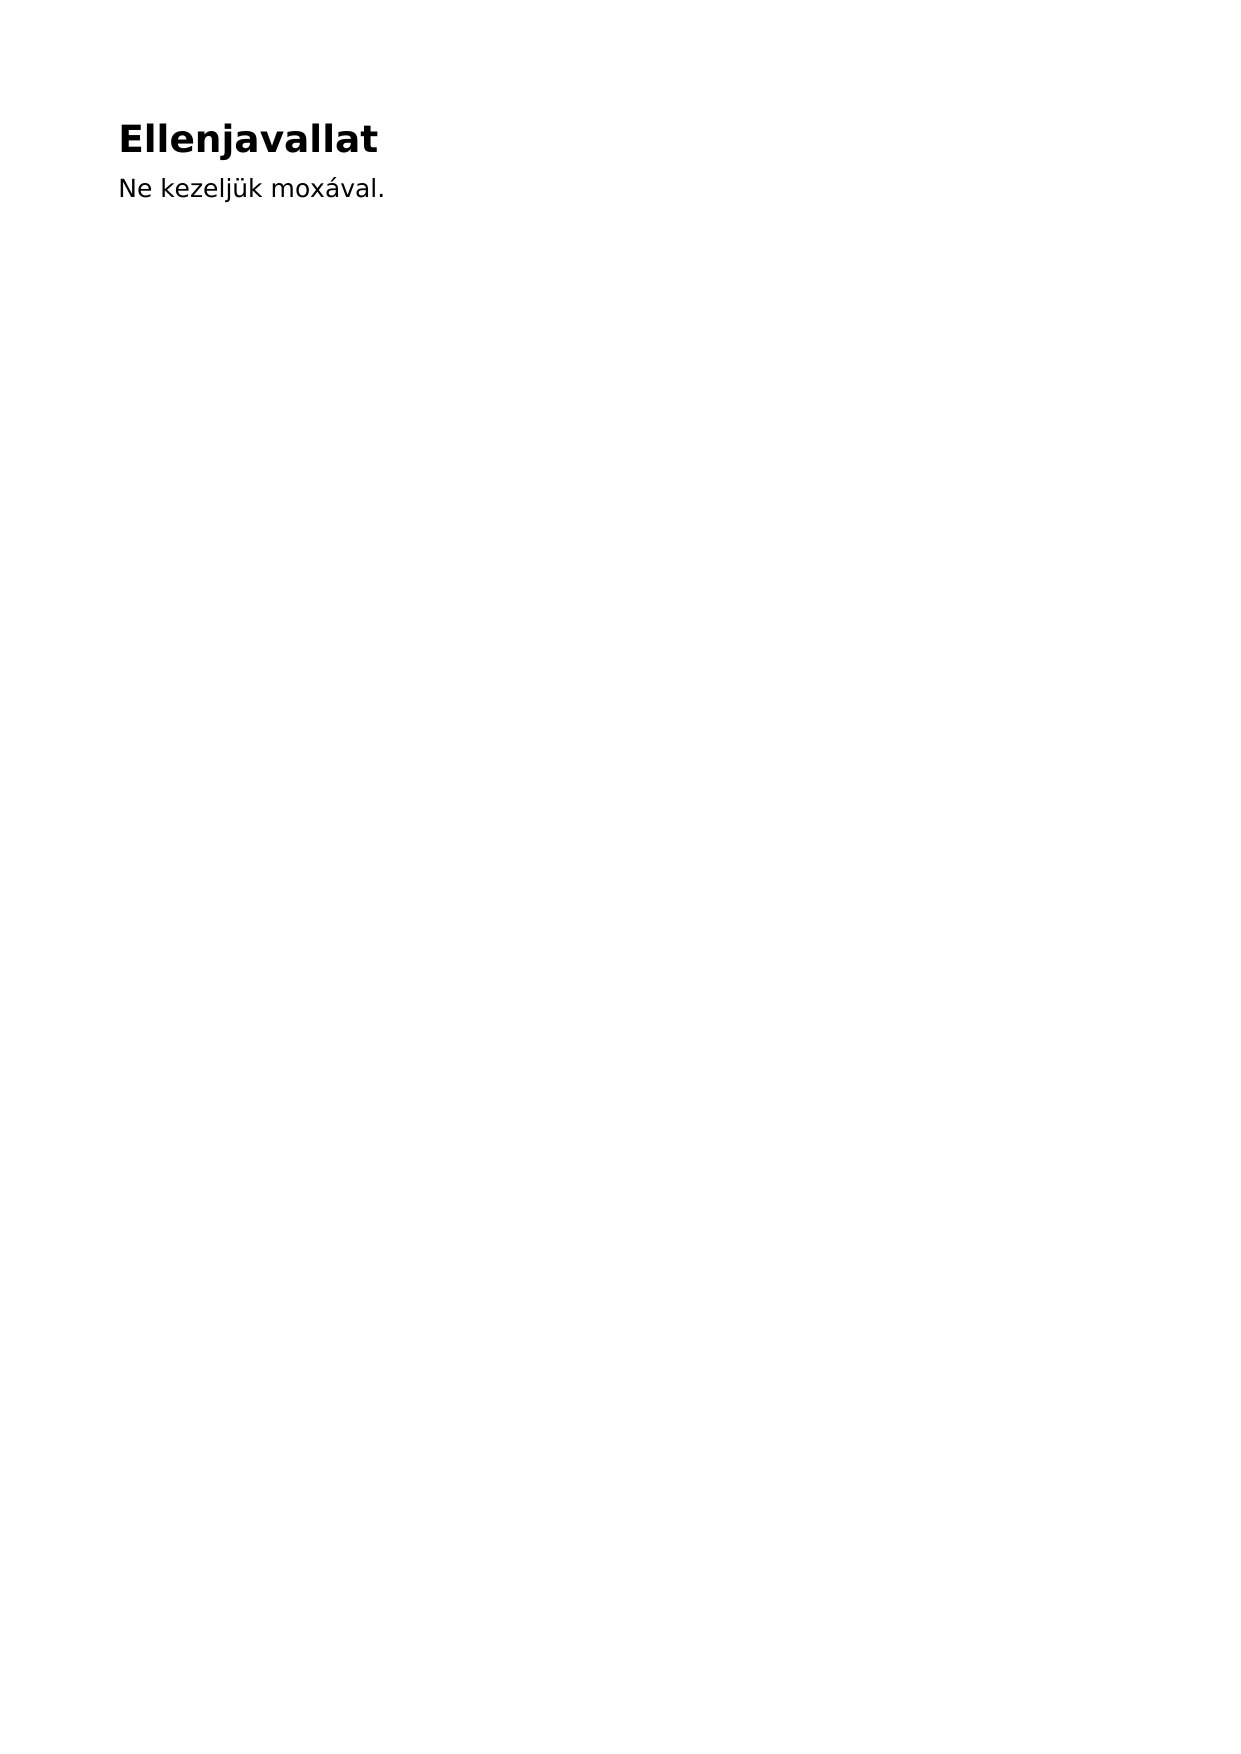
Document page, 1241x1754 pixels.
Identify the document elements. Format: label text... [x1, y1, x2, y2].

text Ne kezeljük moxával. [118, 174, 1122, 203]
subtitle Ellenjavallat [118, 118, 1122, 162]
